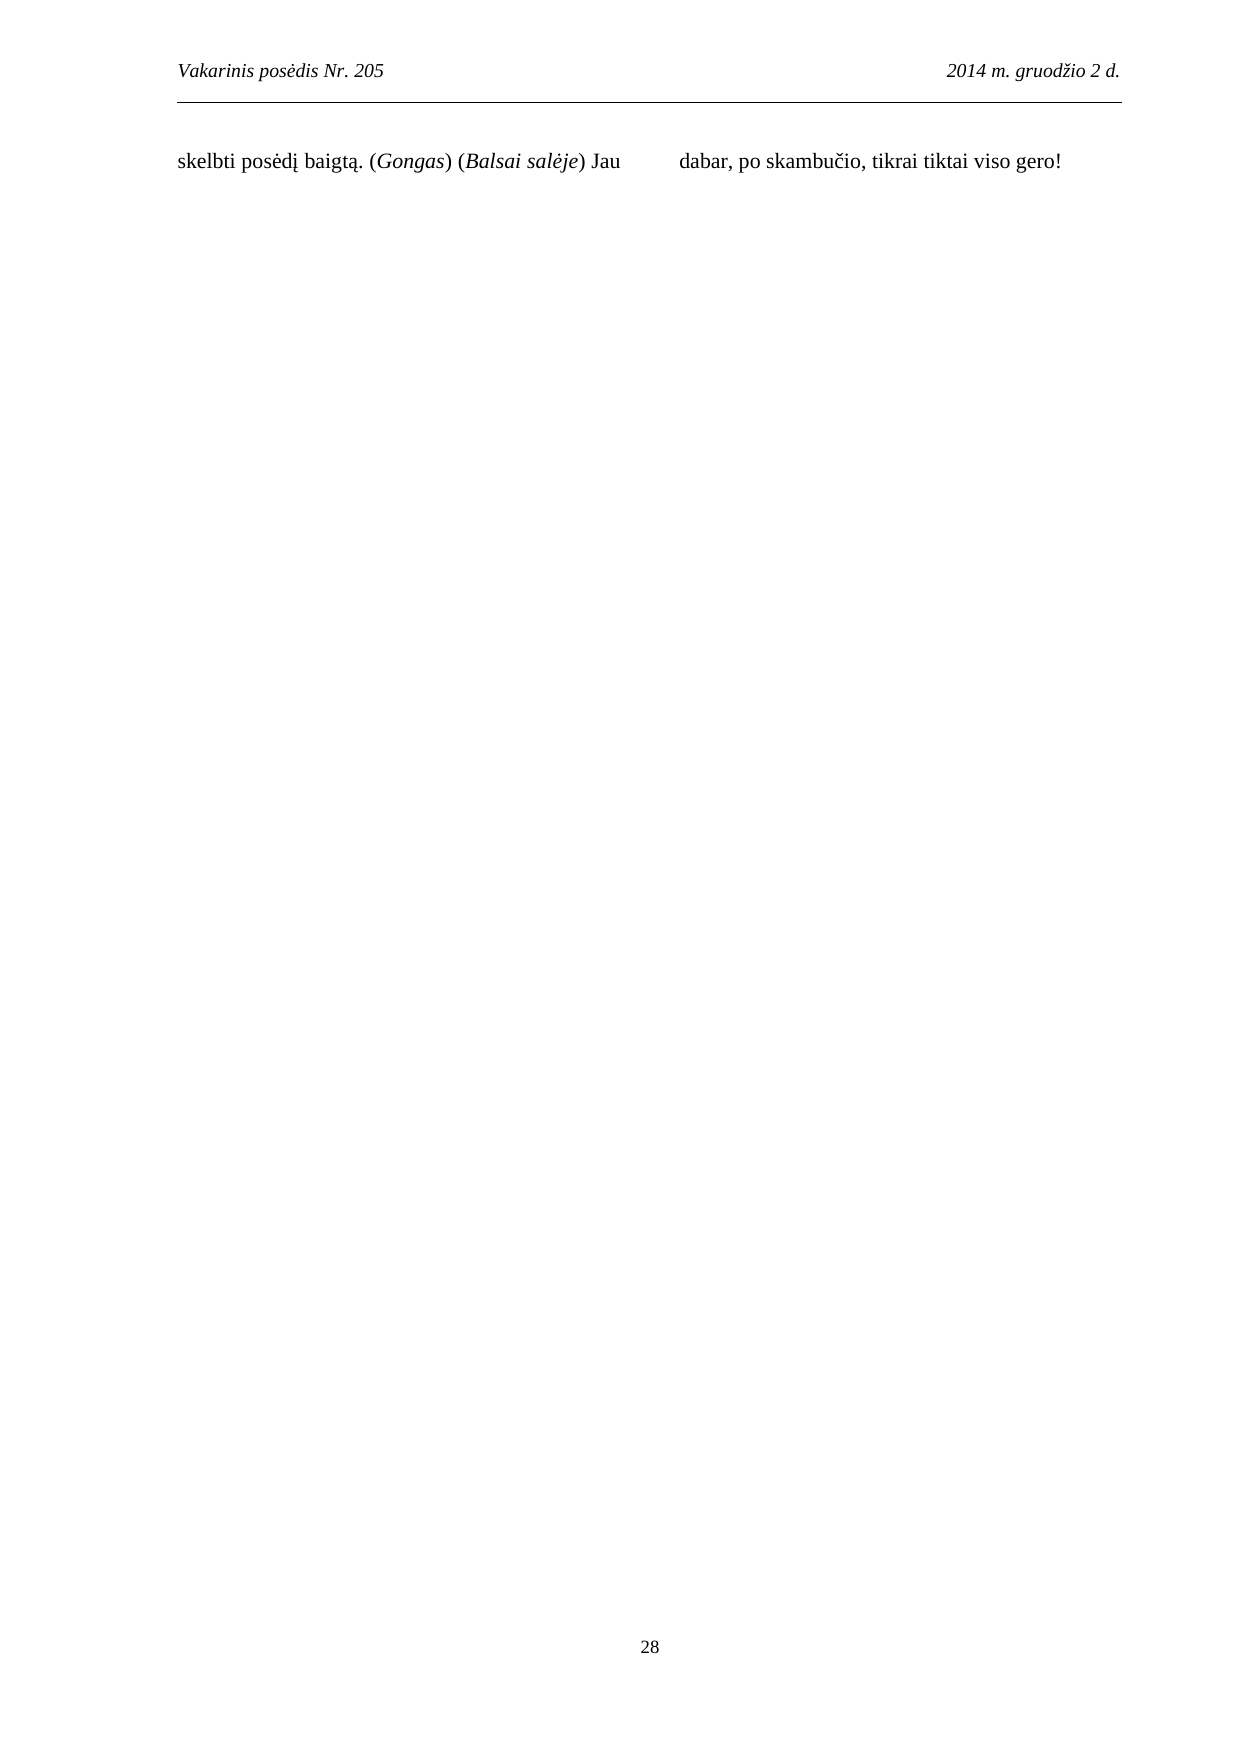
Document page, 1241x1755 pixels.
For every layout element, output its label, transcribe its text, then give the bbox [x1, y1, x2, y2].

text skelb­ti po­sė­dį baig­tą. (Gon­gas) (Bal­sai sa­lė­je) Jau [177, 148, 620, 173]
text da­bar, po skam­bu­čio, tik­rai tik­tai vi­so ge­ro! [679, 148, 1122, 173]
